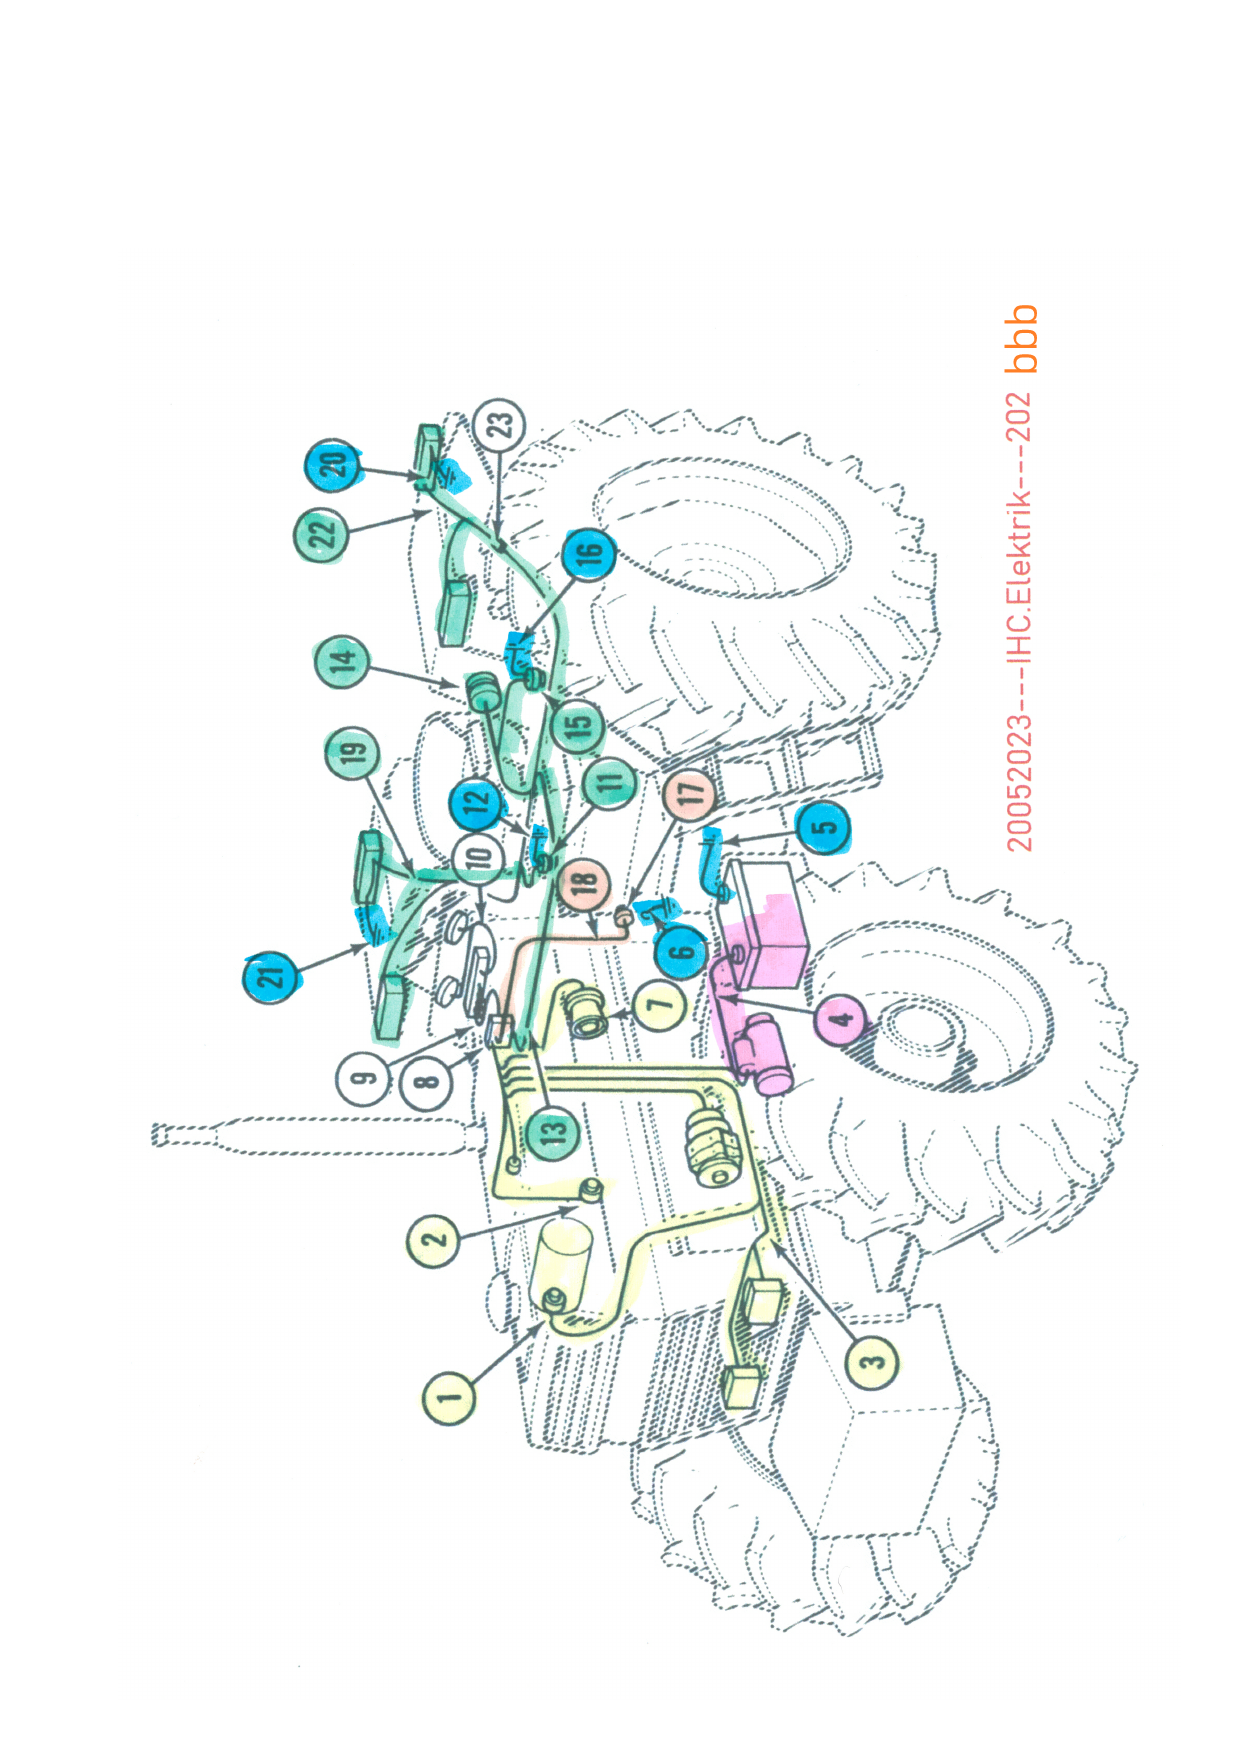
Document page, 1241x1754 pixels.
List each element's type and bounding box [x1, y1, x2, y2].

picture [118, 248, 1182, 1700]
